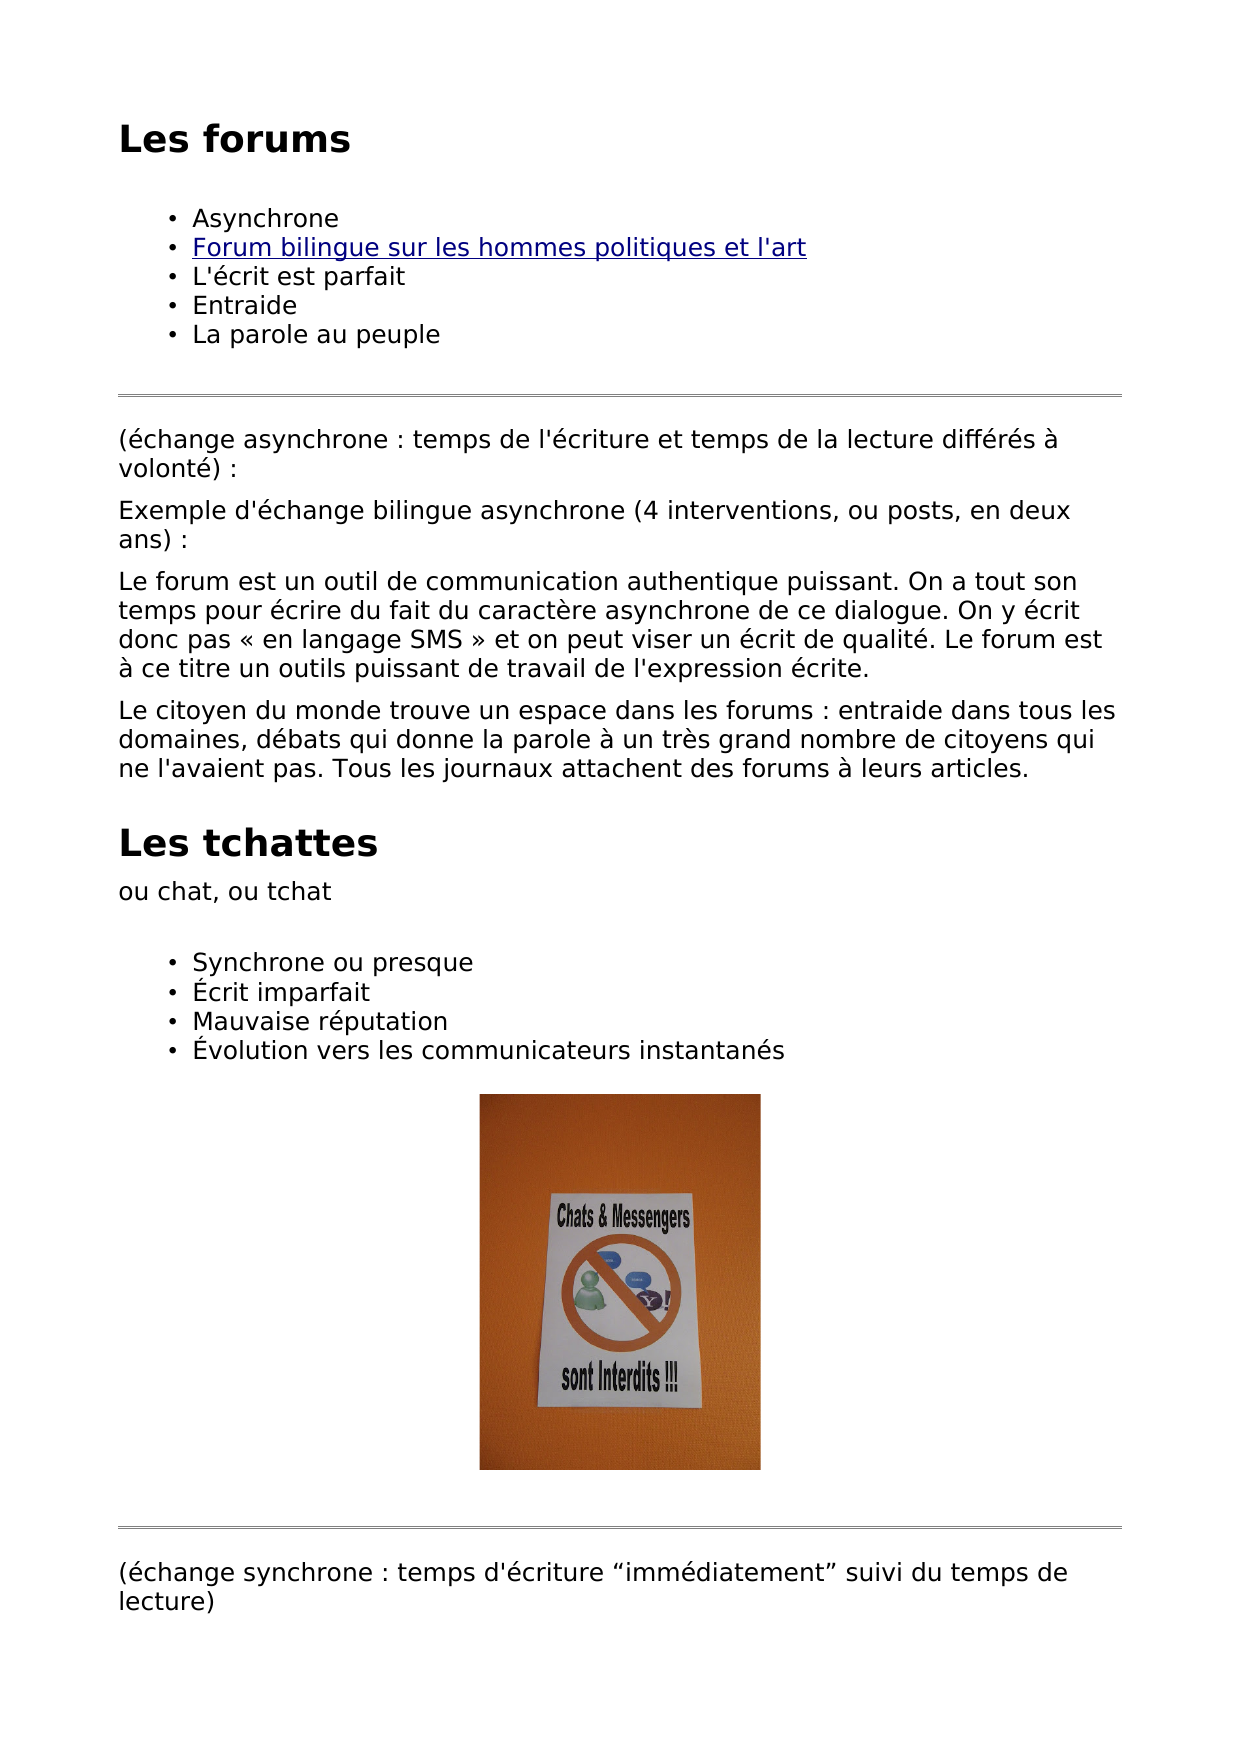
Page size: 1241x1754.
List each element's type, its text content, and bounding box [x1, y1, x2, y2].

list Mauvaise réputation [177, 1007, 1122, 1036]
text Le citoyen du monde trouve un espace dans les forums : entraide dans tous les domaines, débats qui donne la parole à un très grand nombre de citoyens qui ne l'avaient pas. Tous les journaux attachent des forums à leurs articles. [118, 696, 1122, 784]
list Forum bilingue sur les hommes politiques et l'art [177, 233, 1122, 262]
list Asynchrone [177, 204, 1122, 233]
subtitle Les forums [118, 118, 1122, 162]
list Entraide [177, 291, 1122, 320]
subtitle Les tchattes [118, 821, 1122, 865]
list Évolution vers les communicateurs instantanés [177, 1036, 1122, 1065]
list L'écrit est parfait [177, 262, 1122, 291]
picture [479, 1094, 761, 1470]
text (échange asynchrone : temps de l'écriture et temps de la lecture différés à volonté) : [118, 425, 1122, 484]
text Exemple d'échange bilingue asynchrone (4 interventions, ou posts, en deux ans) : [118, 496, 1122, 554]
text ou chat, ou tchat [118, 877, 1122, 907]
list Synchrone ou presque [177, 948, 1122, 978]
text (échange synchrone : temps d'écriture “immédiatement” suivi du temps de lecture) [118, 1558, 1122, 1616]
list Écrit imparfait [177, 978, 1122, 1007]
list La parole au peuple [177, 320, 1122, 349]
text Le forum est un outil de communication authentique puissant. On a tout son temps pour écrire du fait du caractère asynchrone de ce dialogue. On y écrit donc pas « en langage SMS » et on peut viser un écrit de qualité. Le forum est à ce titre un outils puissant de travail de l'expression écrite. [118, 567, 1122, 684]
